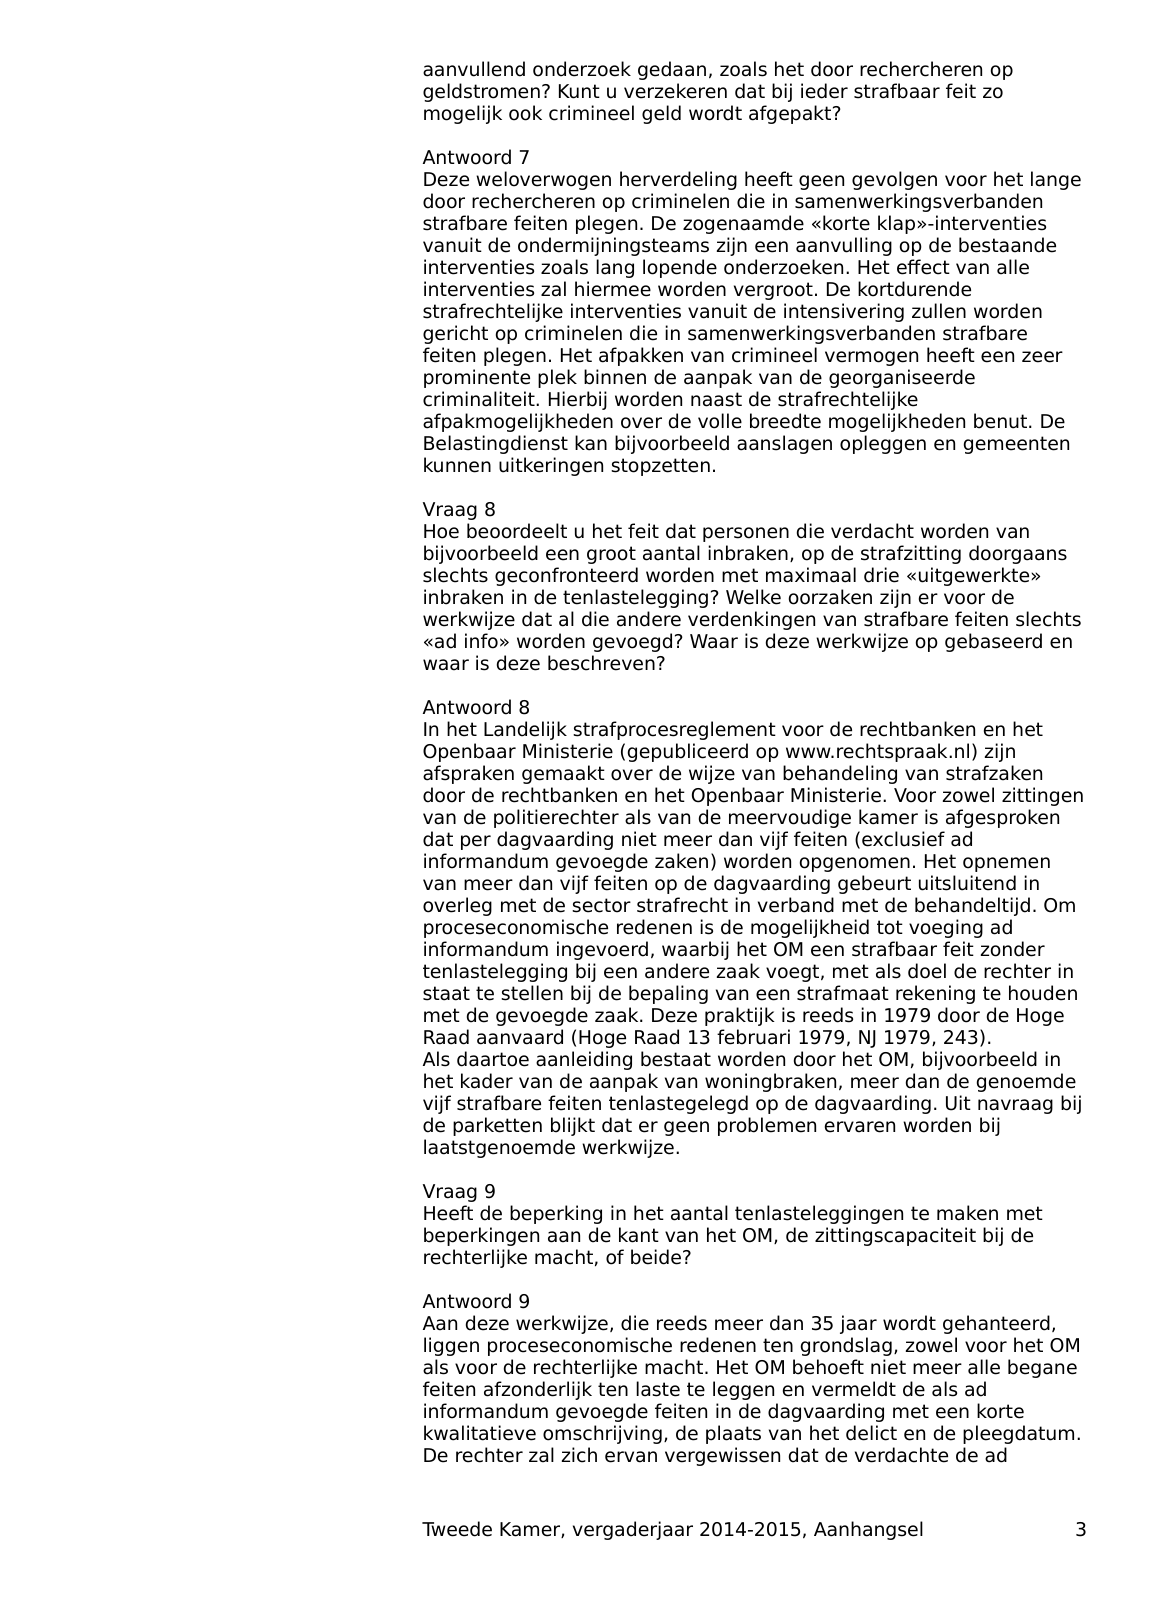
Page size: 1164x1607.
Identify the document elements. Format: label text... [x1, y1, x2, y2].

text Antwoord 8 [422, 697, 1087, 719]
text Vraag 8 [422, 499, 1087, 521]
text In het Landelijk strafprocesreglement voor de rechtbanken en het Openbaar Ministerie (gepubliceerd op www.rechtspraak.nl) zijn afspraken gemaakt over de wijze van behandeling van strafzaken door de rechtbanken en het Openbaar Ministerie. Voor zowel zittingen van de politierechter als van de meervoudige kamer is afgesproken dat per dagvaarding niet meer dan vijf feiten (exclusief ad informandum gevoegde zaken) worden opgenomen. Het opnemen van meer dan vijf feiten op de dagvaarding gebeurt uitsluitend in overleg met de sector strafrecht in verband met de behandeltijd. Om proceseconomische redenen is de mogelijkheid tot voeging ad informandum ingevoerd, waarbij het OM een strafbaar feit zonder tenlastelegging bij een andere zaak voegt, met als doel de rechter in staat te stellen bij de bepaling van een strafmaat rekening te houden met de gevoegde zaak. Deze praktijk is reeds in 1979 door de Hoge Raad aanvaard (Hoge Raad 13 februari 1979, NJ 1979, 243). [422, 719, 1087, 1049]
text Hoe beoordeelt u het feit dat personen die verdacht worden van bijvoorbeeld een groot aantal inbraken, op de strafzitting doorgaans slechts geconfronteerd worden met maximaal drie «uitgewerkte» inbraken in de tenlastelegging? Welke oorzaken zijn er voor de werkwijze dat al die andere verdenkingen van strafbare feiten slechts «ad info» worden gevoegd? Waar is deze werkwijze op gebaseerd en waar is deze beschreven? [422, 521, 1087, 675]
text Heeft de beperking in het aantal tenlasteleggingen te maken met beperkingen aan de kant van het OM, de zittingscapaciteit bij de rechterlijke macht, of beide? [422, 1203, 1087, 1269]
text Vraag 9 [422, 1181, 1087, 1203]
text Als daartoe aanleiding bestaat worden door het OM, bijvoorbeeld in het kader van de aanpak van woningbraken, meer dan de genoemde vijf strafbare feiten tenlastegelegd op de dagvaarding. Uit navraag bij de parketten blijkt dat er geen problemen ervaren worden bij laatstgenoemde werkwijze. [422, 1049, 1087, 1159]
text aanvullend onderzoek gedaan, zoals het door rechercheren op geldstromen? Kunt u verzekeren dat bij ieder strafbaar feit zo mogelijk ook crimineel geld wordt afgepakt? [422, 59, 1087, 125]
text Antwoord 9 [422, 1291, 1087, 1313]
text Aan deze werkwijze, die reeds meer dan 35 jaar wordt gehanteerd, liggen proceseconomische redenen ten grondslag, zowel voor het OM als voor de rechterlijke macht. Het OM behoeft niet meer alle begane feiten afzonderlijk ten laste te leggen en vermeldt de als ad informandum gevoegde feiten in de dagvaarding met een korte kwalitatieve omschrijving, de plaats van het delict en de pleegdatum. De rechter zal zich ervan vergewissen dat de verdachte de ad [422, 1313, 1087, 1467]
text Deze weloverwogen herverdeling heeft geen gevolgen voor het lange door rechercheren op criminelen die in samenwerkingsverbanden strafbare feiten plegen. De zogenaamde «korte klap»-interventies vanuit de ondermijningsteams zijn een aanvulling op de bestaande interventies zoals lang lopende onderzoeken. Het effect van alle interventies zal hiermee worden vergroot. De kortdurende strafrechtelijke interventies vanuit de intensivering zullen worden gericht op criminelen die in samenwerkingsverbanden strafbare feiten plegen. Het afpakken van crimineel vermogen heeft een zeer prominente plek binnen de aanpak van de georganiseerde criminaliteit. Hierbij worden naast de strafrechtelijke afpakmogelijkheden over de volle breedte mogelijkheden benut. De Belastingdienst kan bijvoorbeeld aanslagen opleggen en gemeenten kunnen uitkeringen stopzetten. [422, 169, 1087, 477]
text Antwoord 7 [422, 147, 1087, 169]
